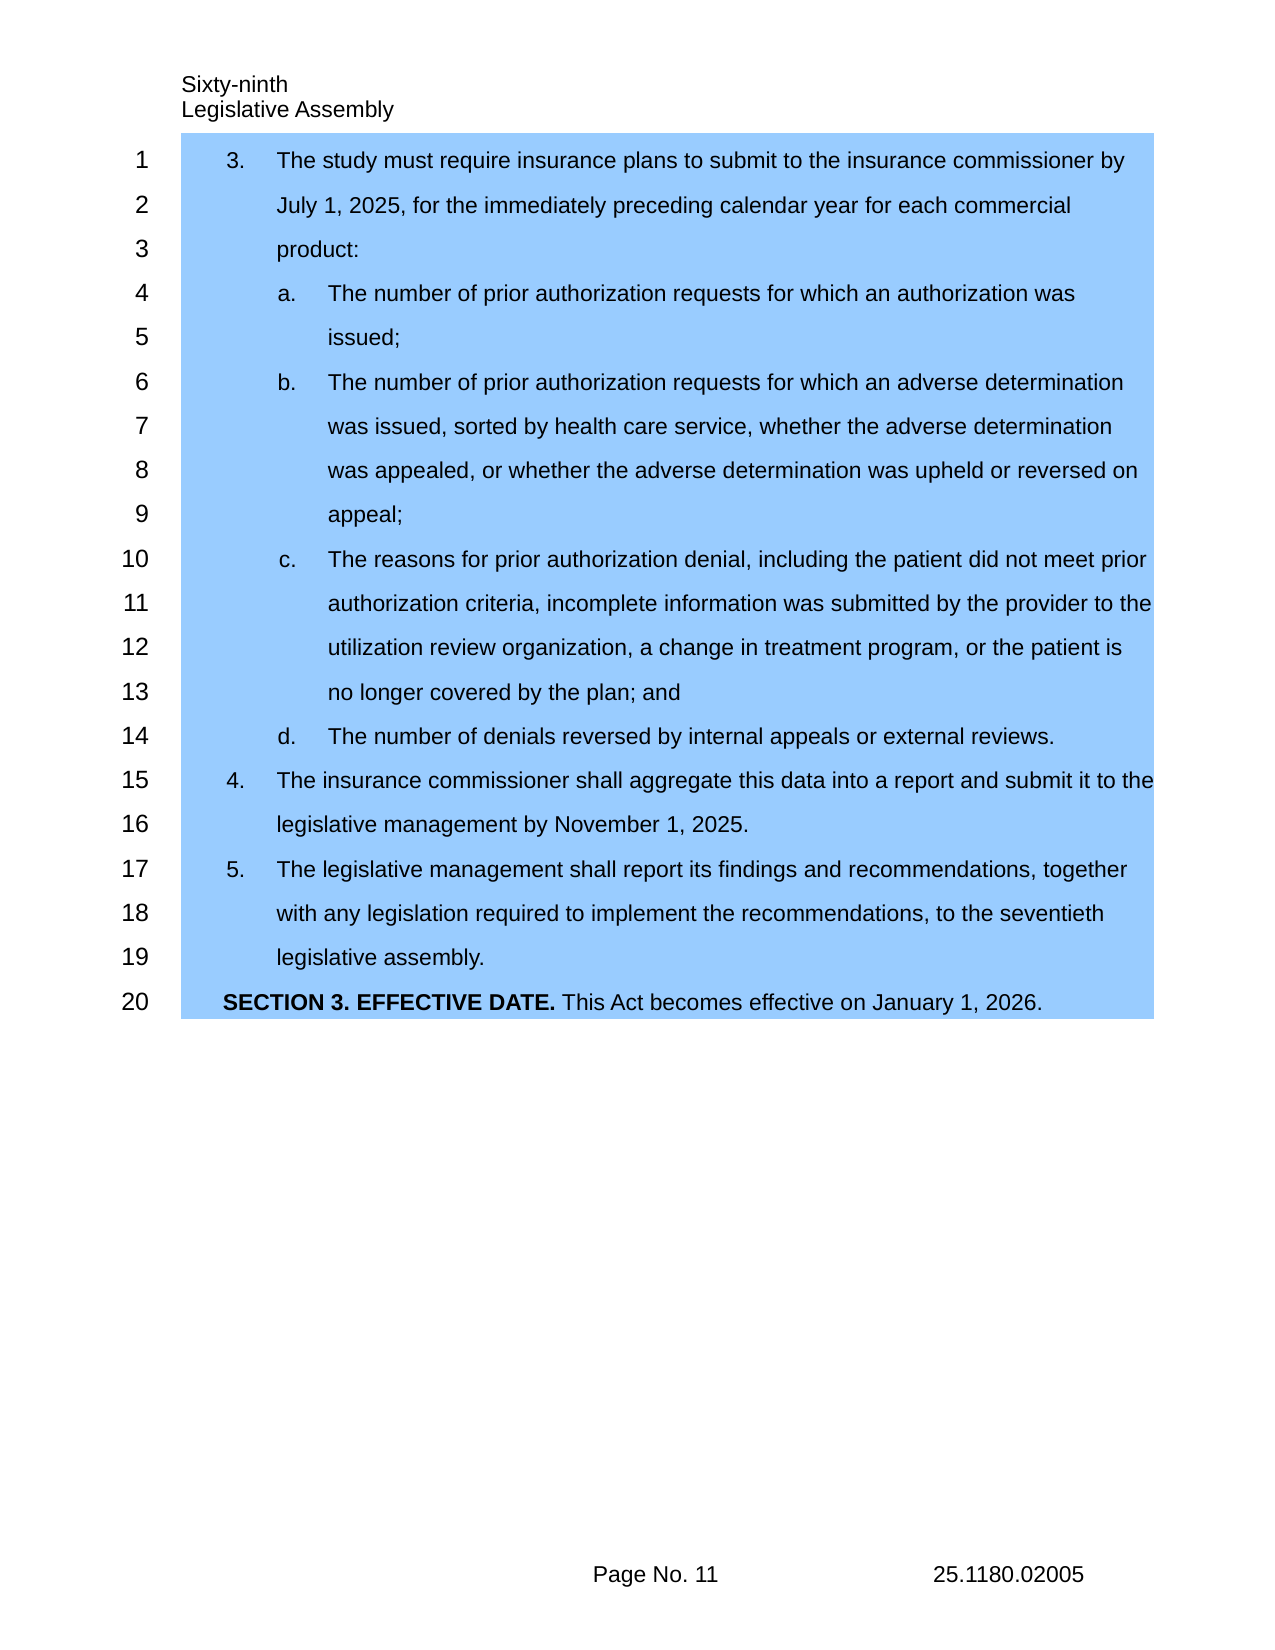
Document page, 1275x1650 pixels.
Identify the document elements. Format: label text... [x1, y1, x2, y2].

text SECTION 3. EFFECTIVE DATE. This Act becomes effective on January 1, 2026. [181, 974, 1154, 1019]
text 4. The insurance commissioner shall aggregate this data into a report and submit it to the legislative management by November 1, 2025. [181, 753, 1154, 842]
text c. The reasons for prior authorization denial, including the patient did not meet prior authorization criteria, incomplete information was submitted by the provider to the utilization review organization, a change in treatment program, or the patient is no longer covered by the plan; and [181, 532, 1154, 709]
text d. The number of denials reversed by internal appeals or external reviews. [181, 709, 1154, 753]
text 5. The legislative management shall report its findings and recommendations, together with any legislation required to implement the recommendations, to the seventieth legislative assembly. [181, 842, 1154, 974]
text a. The number of prior authorization requests for which an authorization was issued; [181, 266, 1154, 355]
text 3. The study must require insurance plans to submit to the insurance commissioner by July 1, 2025, for the immediately preceding calendar year for each commercial product: [181, 133, 1154, 266]
text b. The number of prior authorization requests for which an adverse determination was issued, sorted by health care service, whether the adverse determination was appealed, or whether the adverse determination was upheld or reversed on appeal; [181, 355, 1154, 532]
